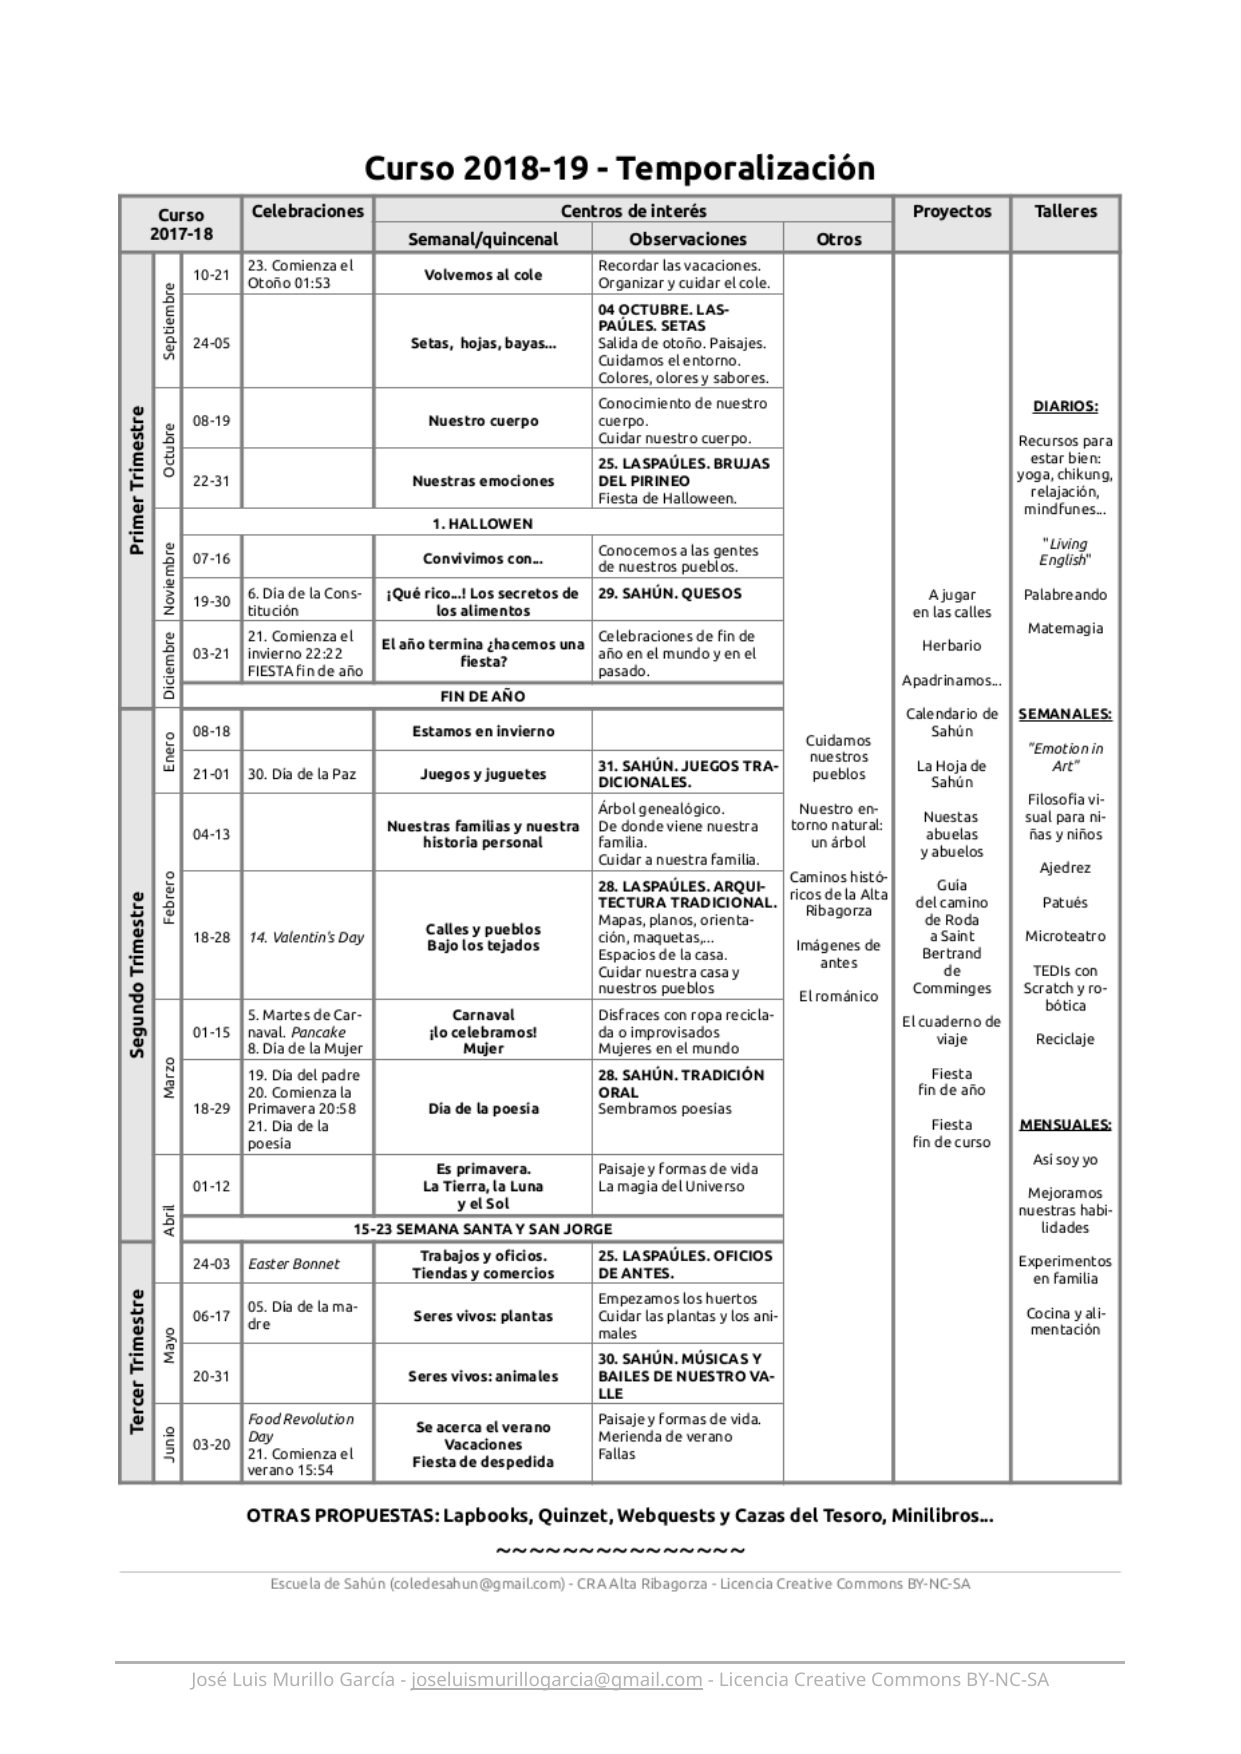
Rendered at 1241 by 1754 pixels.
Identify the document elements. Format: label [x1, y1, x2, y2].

picture [118, 153, 1123, 1593]
